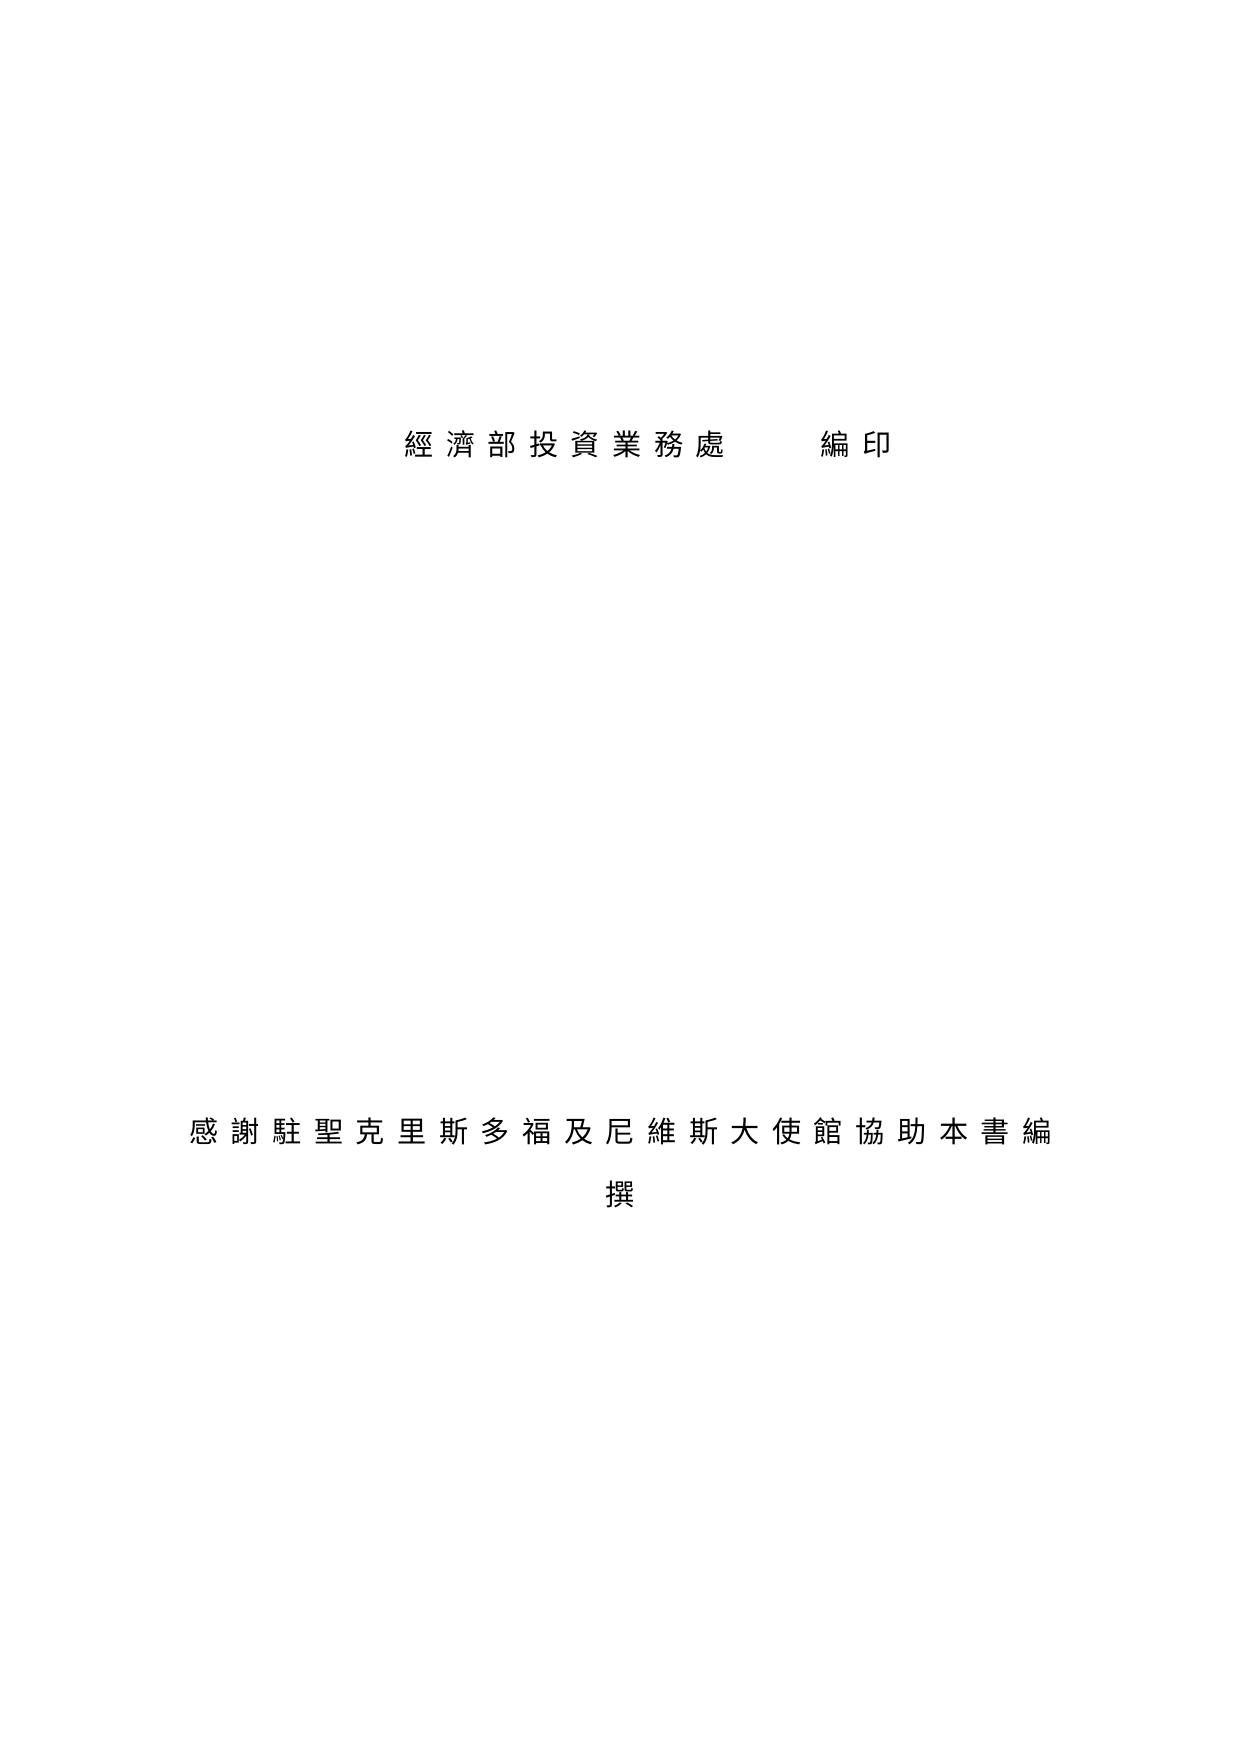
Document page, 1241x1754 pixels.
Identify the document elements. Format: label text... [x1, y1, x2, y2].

table_cell 經濟部投資業務處 編印 [183, 276, 1074, 999]
table_cell [183, 999, 1074, 1088]
text 感謝駐聖克里斯多福及尼維斯大使館協助本書編撰 [183, 1088, 1058, 1213]
